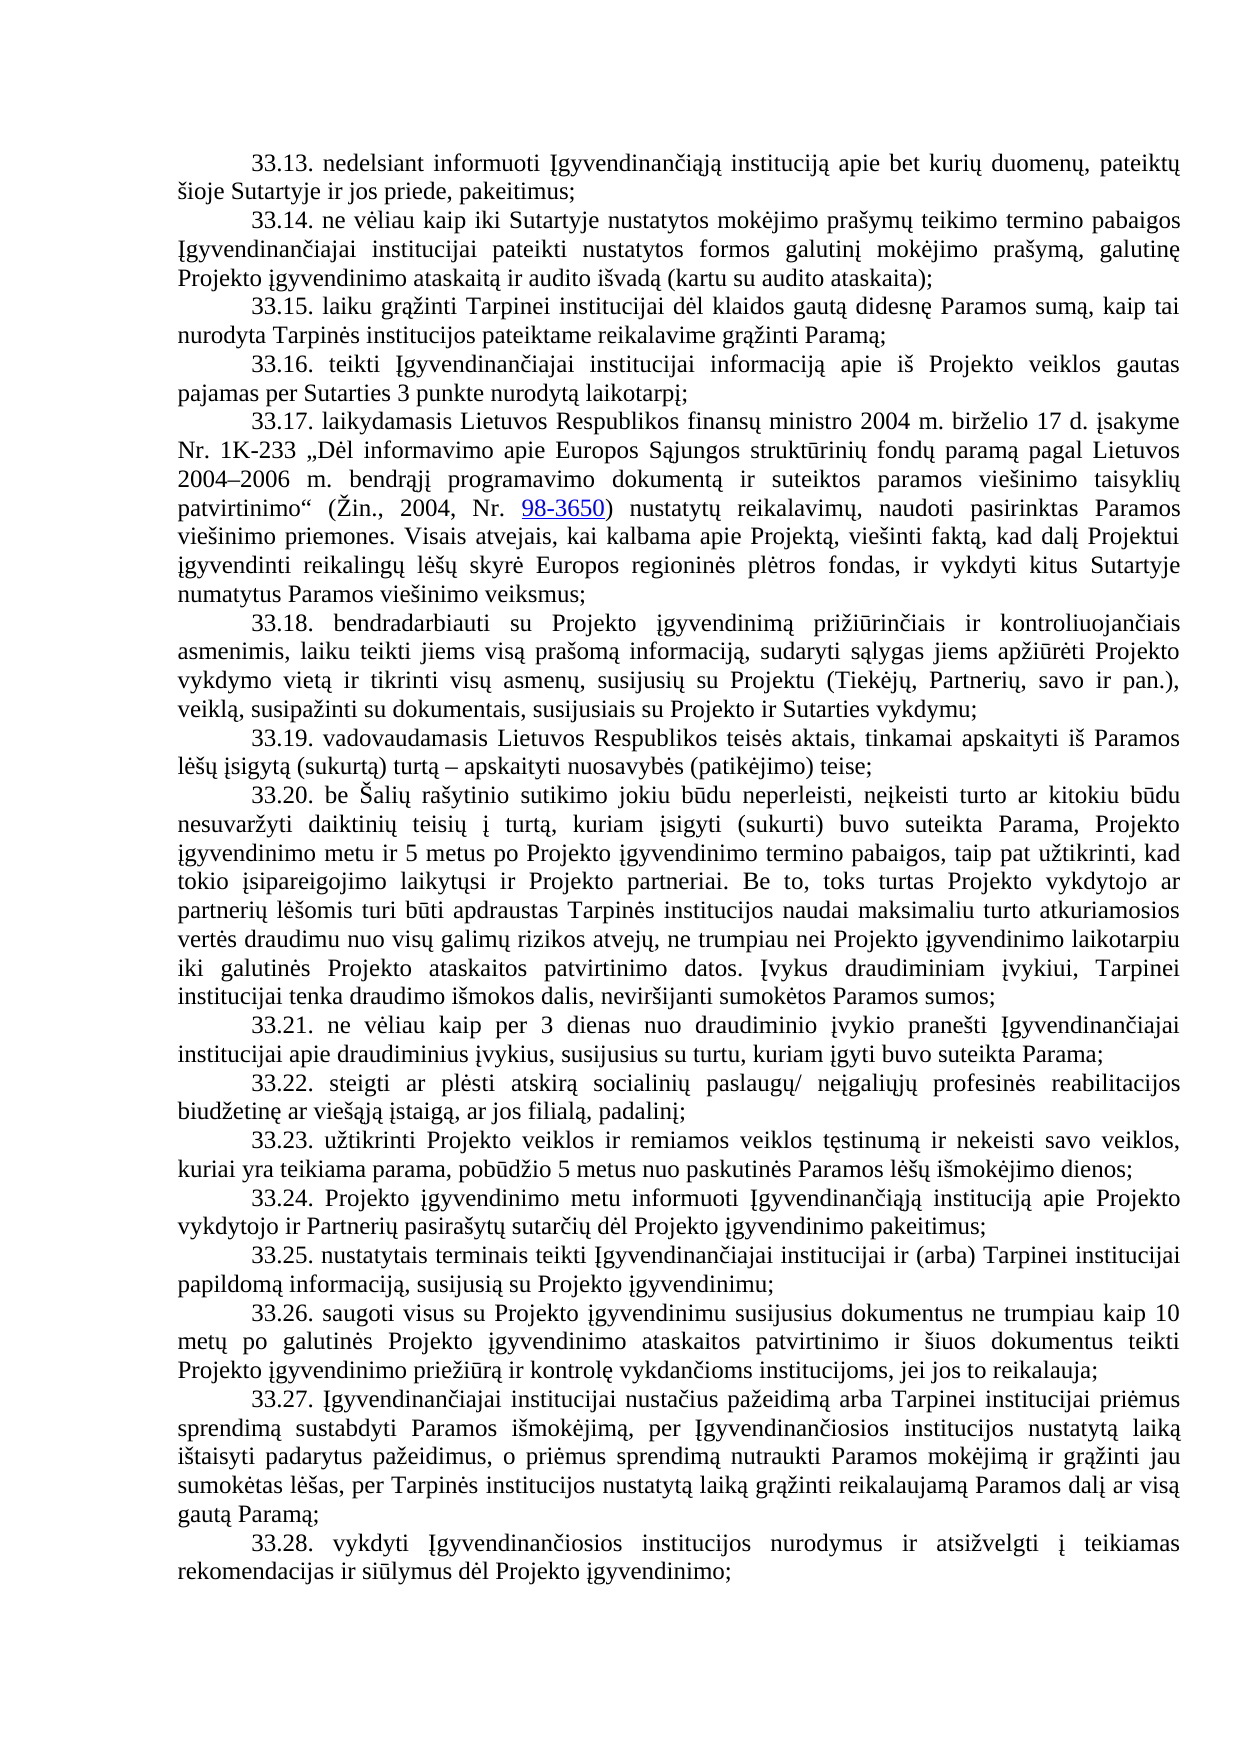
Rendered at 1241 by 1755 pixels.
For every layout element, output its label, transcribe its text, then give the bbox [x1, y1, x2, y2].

text 33.17. laikydamasis Lietuvos Respublikos finansų ministro 2004 m. birželio 17 d. įsakyme Nr. 1K-233 „Dėl informavimo apie Europos Sąjungos struktūrinių fondų paramą pagal Lietuvos 2004–2006 m. bendrąjį programavimo dokumentą ir suteiktos paramos viešinimo taisyklių patvirtinimo“ (Žin., 2004, Nr. 98-3650) nustatytų reikalavimų, naudoti pasirinktas Paramos viešinimo priemones. Visais atvejais, kai kalbama apie Projektą, viešinti faktą, kad dalį Projektui įgyvendinti reikalingų lėšų skyrė Europos regioninės plėtros fondas, ir vykdyti kitus Sutartyje numatytus Paramos viešinimo veiksmus; [177, 406, 1181, 608]
text 33.26. saugoti visus su Projekto įgyvendinimu susijusius dokumentus ne trumpiau kaip 10 metų po galutinės Projekto įgyvendinimo ataskaitos patvirtinimo ir šiuos dokumentus teikti Projekto įgyvendinimo priežiūrą ir kontrolę vykdančioms institucijoms, jei jos to reikalauja; [177, 1298, 1181, 1384]
text 33.18. bendradarbiauti su Projekto įgyvendinimą prižiūrinčiais ir kontroliuojančiais asmenimis, laiku teikti jiems visą prašomą informaciją, sudaryti sąlygas jiems apžiūrėti Projekto vykdymo vietą ir tikrinti visų asmenų, susijusių su Projektu (Tiekėjų, Partnerių, savo ir pan.), veiklą, susipažinti su dokumentais, susijusiais su Projekto ir Sutarties vykdymu; [177, 608, 1181, 723]
text 33.22. steigti ar plėsti atskirą socialinių paslaugų/ neįgaliųjų profesinės reabilitacijos biudžetinę ar viešąją įstaigą, ar jos filialą, padalinį; [177, 1068, 1181, 1125]
text 33.21. ne vėliau kaip per 3 dienas nuo draudiminio įvykio pranešti Įgyvendinančiajai institucijai apie draudiminius įvykius, susijusius su turtu, kuriam įgyti buvo suteikta Parama; [177, 1010, 1181, 1068]
text 33.20. be Šalių rašytinio sutikimo jokiu būdu neperleisti, neįkeisti turto ar kitokiu būdu nesuvaržyti daiktinių teisių į turtą, kuriam įsigyti (sukurti) buvo suteikta Parama, Projekto įgyvendinimo metu ir 5 metus po Projekto įgyvendinimo termino pabaigos, taip pat užtikrinti, kad tokio įsipareigojimo laikytųsi ir Projekto partneriai. Be to, toks turtas Projekto vykdytojo ar partnerių lėšomis turi būti apdraustas Tarpinės institucijos naudai maksimaliu turto atkuriamosios vertės draudimu nuo visų galimų rizikos atvejų, ne trumpiau nei Projekto įgyvendinimo laikotarpiu iki galutinės Projekto ataskaitos patvirtinimo datos. Įvykus draudiminiam įvykiui, Tarpinei institucijai tenka draudimo išmokos dalis, neviršijanti sumokėtos Paramos sumos; [177, 780, 1181, 1010]
text 33.28. vykdyti Įgyvendinančiosios institucijos nurodymus ir atsižvelgti į teikiamas rekomendacijas ir siūlymus dėl Projekto įgyvendinimo; [177, 1528, 1181, 1585]
text 33.16. teikti Įgyvendinančiajai institucijai informaciją apie iš Projekto veiklos gautas pajamas per Sutarties 3 punkte nurodytą laikotarpį; [177, 349, 1181, 406]
text 33.27. Įgyvendinančiajai institucijai nustačius pažeidimą arba Tarpinei institucijai priėmus sprendimą sustabdyti Paramos išmokėjimą, per Įgyvendinančiosios institucijos nustatytą laiką ištaisyti padarytus pažeidimus, o priėmus sprendimą nutraukti Paramos mokėjimą ir grąžinti jau sumokėtas lėšas, per Tarpinės institucijos nustatytą laiką grąžinti reikalaujamą Paramos dalį ar visą gautą Paramą; [177, 1384, 1181, 1528]
text 33.19. vadovaudamasis Lietuvos Respublikos teisės aktais, tinkamai apskaityti iš Paramos lėšų įsigytą (sukurtą) turtą – apskaityti nuosavybės (patikėjimo) teise; [177, 723, 1181, 780]
text 33.25. nustatytais terminais teikti Įgyvendinančiajai institucijai ir (arba) Tarpinei institucijai papildomą informaciją, susijusią su Projekto įgyvendinimu; [177, 1240, 1181, 1298]
text 33.14. ne vėliau kaip iki Sutartyje nustatytos mokėjimo prašymų teikimo termino pabaigos Įgyvendinančiajai institucijai pateikti nustatytos formos galutinį mokėjimo prašymą, galutinę Projekto įgyvendinimo ataskaitą ir audito išvadą (kartu su audito ataskaita); [177, 205, 1181, 291]
text 33.24. Projekto įgyvendinimo metu informuoti Įgyvendinančiąją instituciją apie Projekto vykdytojo ir Partnerių pasirašytų sutarčių dėl Projekto įgyvendinimo pakeitimus; [177, 1183, 1181, 1240]
text 33.23. užtikrinti Projekto veiklos ir remiamos veiklos tęstinumą ir nekeisti savo veiklos, kuriai yra teikiama parama, pobūdžio 5 metus nuo paskutinės Paramos lėšų išmokėjimo dienos; [177, 1125, 1181, 1183]
text 33.13. nedelsiant informuoti Įgyvendinančiąją instituciją apie bet kurių duomenų, pateiktų šioje Sutartyje ir jos priede, pakeitimus; [177, 148, 1181, 205]
text 33.15. laiku grąžinti Tarpinei institucijai dėl klaidos gautą didesnę Paramos sumą, kaip tai nurodyta Tarpinės institucijos pateiktame reikalavime grąžinti Paramą; [177, 291, 1181, 349]
